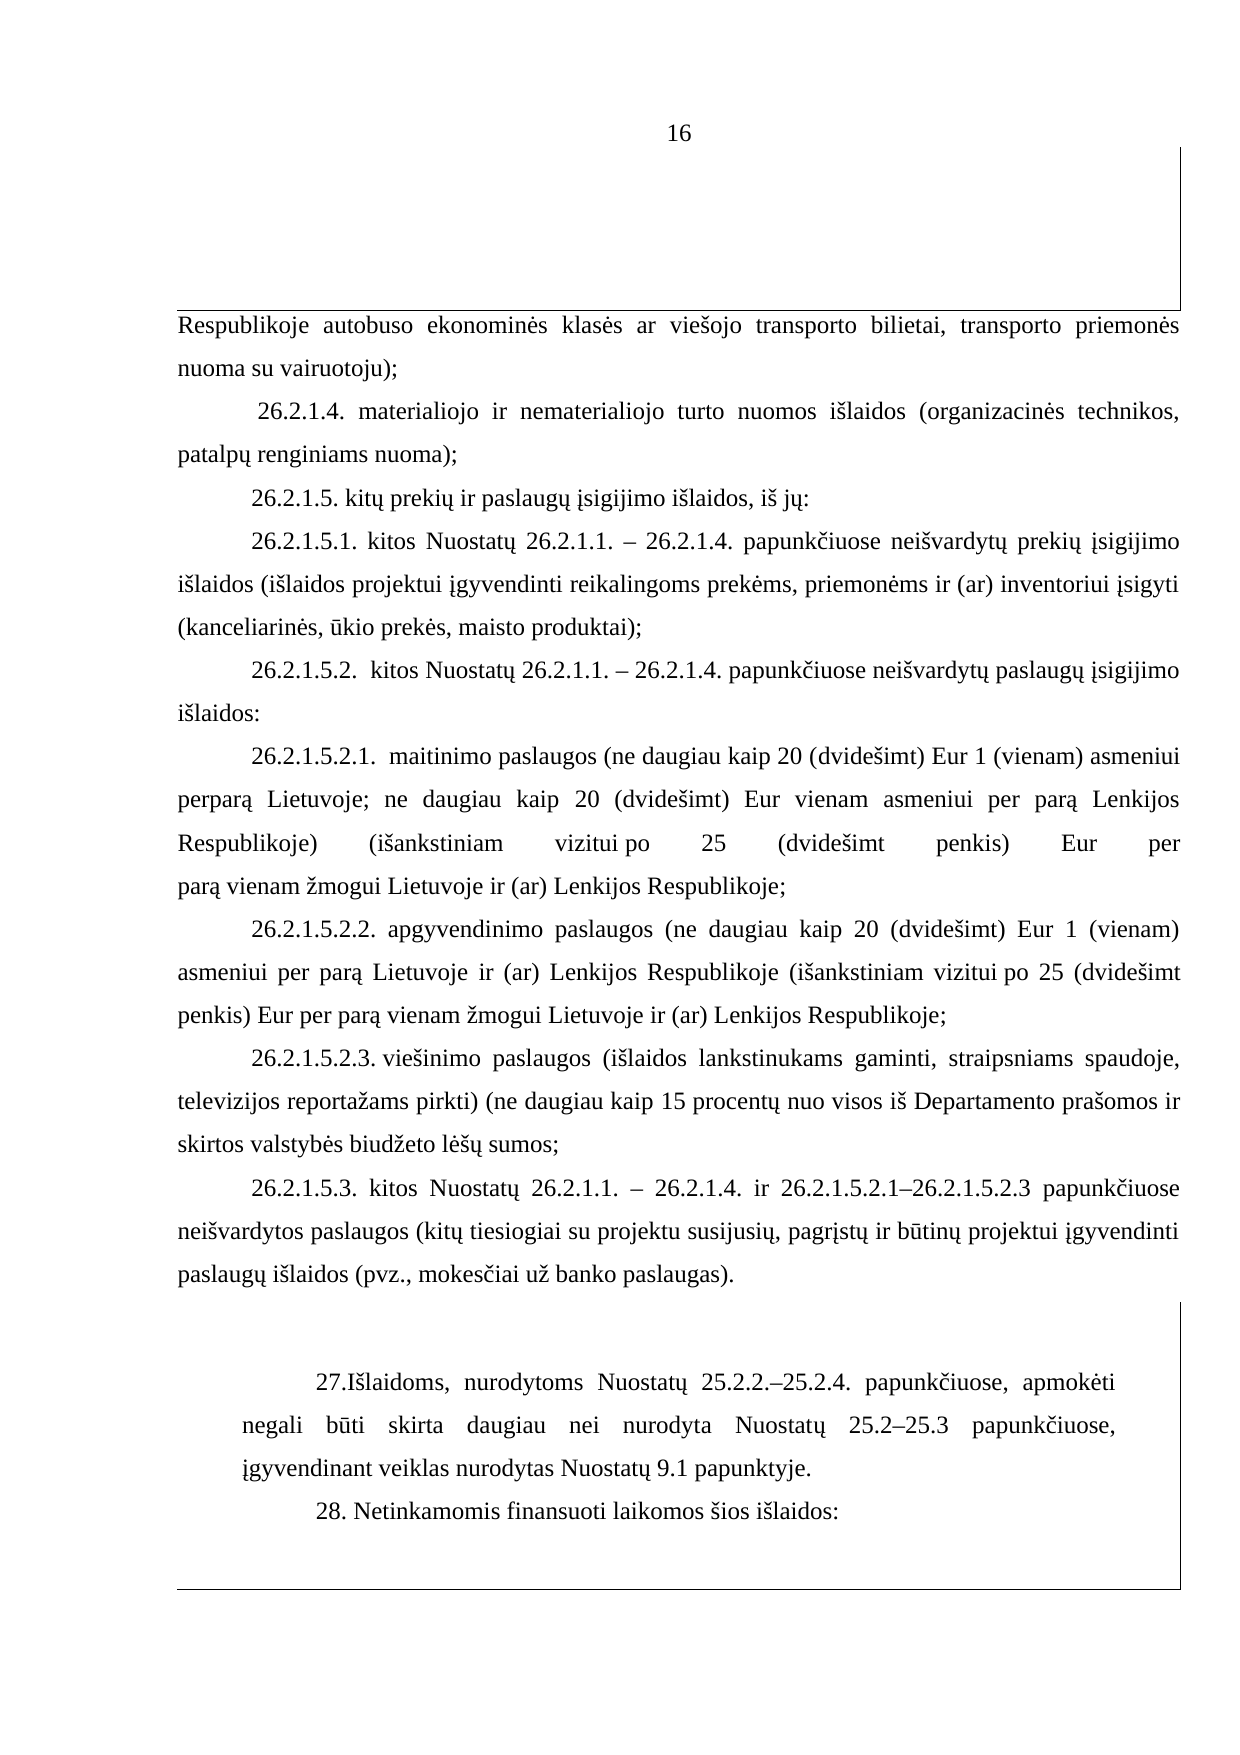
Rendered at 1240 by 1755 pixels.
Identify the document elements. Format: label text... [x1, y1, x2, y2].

text 26.2.1.5.2.1. maitinimo paslaugos (ne daugiau kaip 20 (dvidešimt) Eur 1 (vienam) asmeniui perparą Lietuvoje; ne daugiau kaip 20 (dvidešimt) Eur vienam asmeniui per parą Lenkijos Respublikoje) (išankstiniam vizitui po 25 (dvidešimt penkis) Eur per parą vienam žmogui Lietuvoje ir (ar) Lenkijos Respublikoje; [177, 741, 1181, 899]
text 26.2.1.4. materialiojo ir nematerialiojo turto nuomos išlaidos (organizacinės technikos, patalpų renginiams nuoma); [177, 396, 1181, 468]
text 26.2.1.5.2.3. viešinimo paslaugos (išlaidos lankstinukams gaminti, straipsniams spaudoje, televizijos reportažams pirkti) (ne daugiau kaip 15 procentų nuo visos iš Departamento prašomos ir skirtos valstybės biudžeto lėšų sumos; [177, 1043, 1181, 1158]
text 26.2.1.5.2.2. apgyvendinimo paslaugos (ne daugiau kaip 20 (dvidešimt) Eur 1 (vienam) asmeniui per parą Lietuvoje ir (ar) Lenkijos Respublikoje (išankstiniam vizitui po 25 (dvidešimt penkis) Eur per parą vienam žmogui Lietuvoje ir (ar) Lenkijos Respublikoje; [177, 914, 1181, 1029]
text 27.Išlaidoms, nurodytoms Nuostatų 25.2.2.–25.2.4. papunkčiuose, apmokėti negali būti skirta daugiau nei nurodyta Nuostatų 25.2–25.3 papunkčiuose, įgyvendinant veiklas nurodytas Nuostatų 9.1 papunktyje. [177, 1302, 1180, 1431]
text 26.2.1.5. kitų prekių ir paslaugų įsigijimo išlaidos, iš jų: [177, 483, 1181, 511]
text 26.2.1.5.3. kitos Nuostatų 26.2.1.1. – 26.2.1.4. ir 26.2.1.5.2.1–26.2.1.5.2.3 papunkčiuose neišvardytos paslaugos (kitų tiesiogiai su projektu susijusių, pagrįstų ir būtinų projektui įgyvendinti paslaugų išlaidos (pvz., mokesčiai už banko paslaugas). [177, 1173, 1181, 1288]
text 28. Netinkamomis finansuoti laikomos šios išlaidos: [177, 1431, 1181, 1589]
text 26.2.1.5.1. kitos Nuostatų 26.2.1.1. – 26.2.1.4. papunkčiuose neišvardytų prekių įsigijimo išlaidos (išlaidos projektui įgyvendinti reikalingoms prekėms, priemonėms ir (ar) inventoriui įsigyti (kanceliarinės, ūkio prekės, maisto produktai); [177, 526, 1181, 641]
text Respublikoje autobuso ekonominės klasės ar viešojo transporto bilietai, transporto priemonės nuoma su vairuotoju); [177, 310, 1181, 382]
text 26.2.1.5.2. kitos Nuostatų 26.2.1.1. – 26.2.1.4. papunkčiuose neišvardytų paslaugų įsigijimo išlaidos: [177, 655, 1181, 727]
